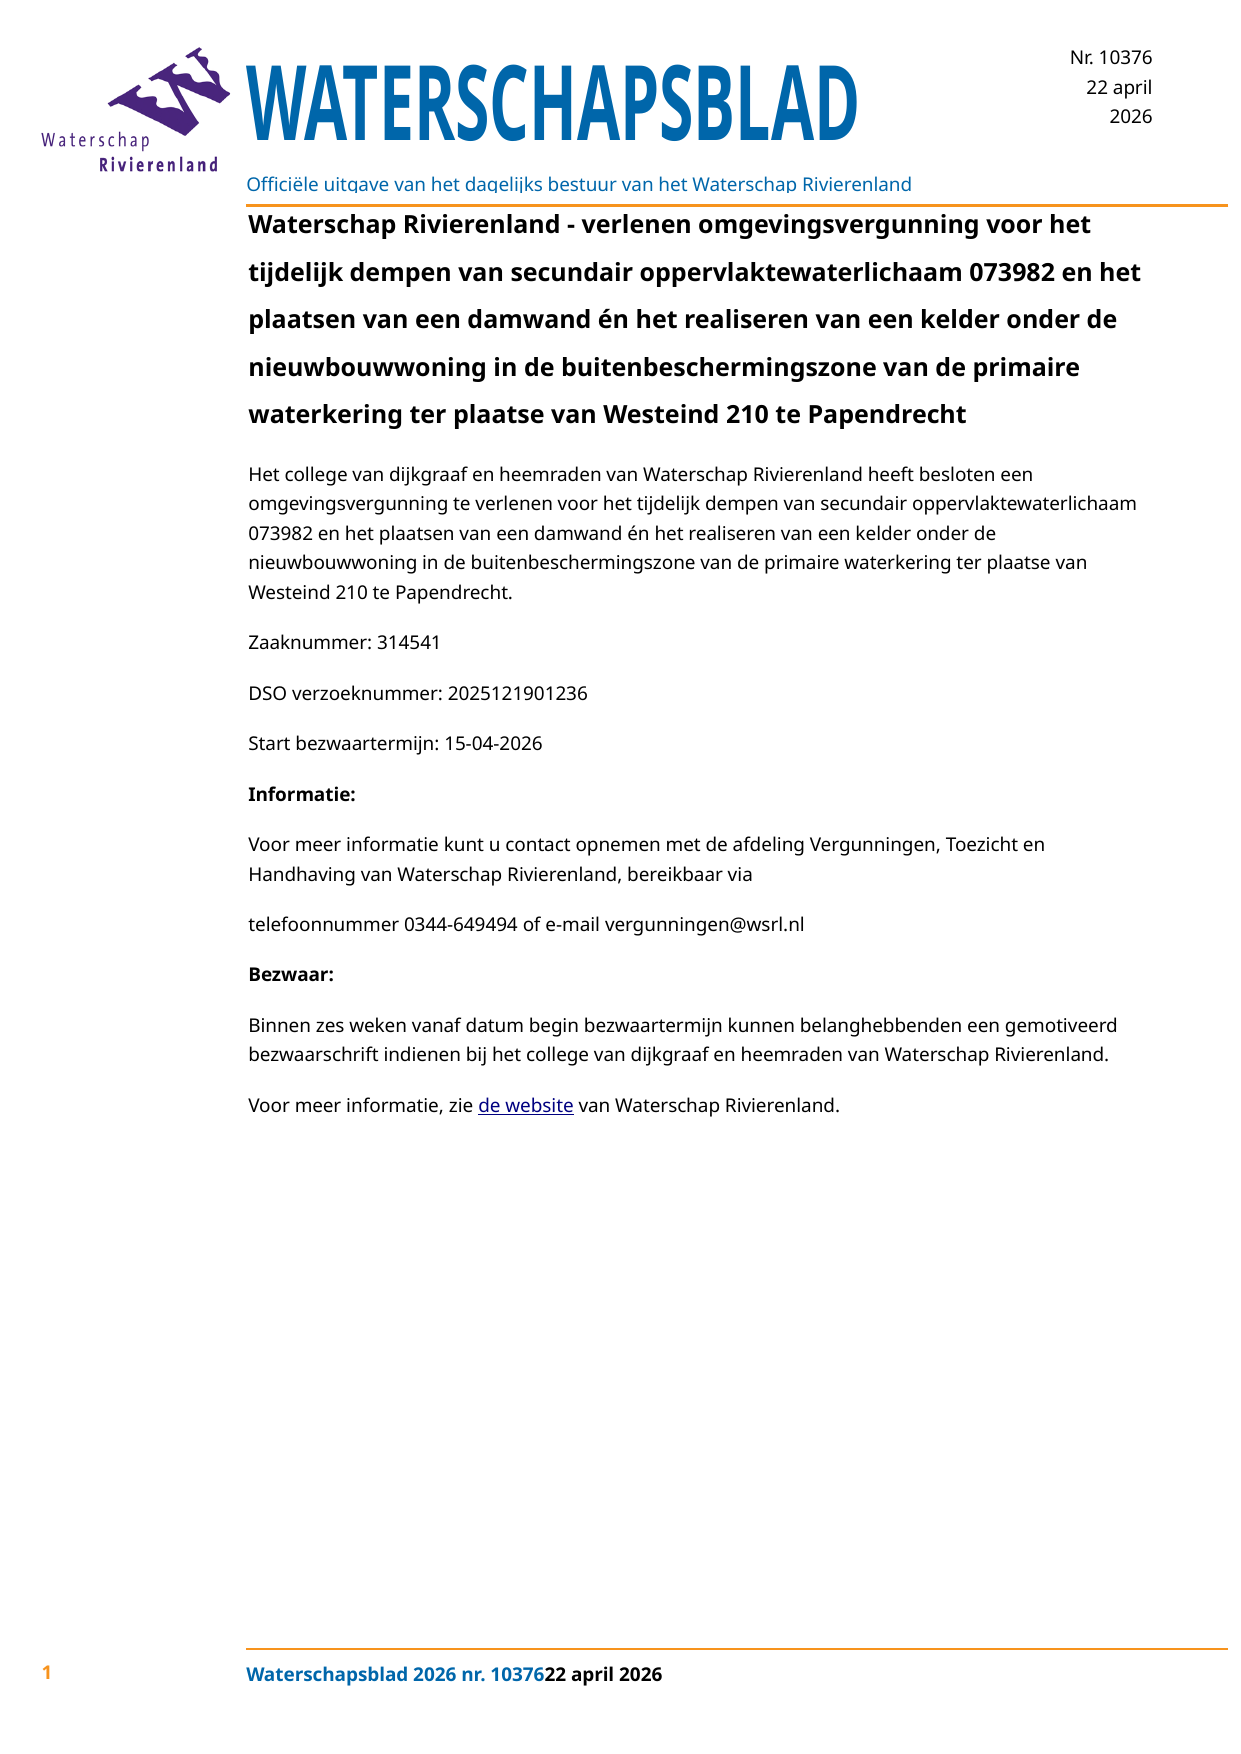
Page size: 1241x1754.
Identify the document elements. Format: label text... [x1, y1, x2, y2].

text DSO verzoeknummer: 2025121901236 [248, 680, 1152, 706]
text telefoonnummer 0344-649494 of e-mail vergunningen@wsrl.nl [248, 911, 1152, 937]
picture [41, 47, 231, 172]
text Zaaknummer: 314541 [248, 629, 1152, 655]
text Bezwaar: [248, 962, 1152, 987]
text Informatie: [248, 781, 1152, 806]
text Voor meer informatie kunt u contact opnemen met de afdeling Vergunningen, Toezicht en Handhaving van Waterschap Rivierenland, bereikbaar via [248, 831, 1152, 886]
text Binnen zes weken vanaf datum begin bezwaartermijn kunnen belanghebbenden een gemotiveerd bezwaarschrift indienen bij het college van dijkgraaf en heemraden van Waterschap Rivierenland. [248, 1012, 1152, 1067]
text Het college van dijkgraaf en heemraden van Waterschap Rivierenland heeft besloten een omgevingsvergunning te verlenen voor het tijdelijk dempen van secundair oppervlaktewaterlichaam 073982 en het plaatsen van een damwand én het realiseren van een kelder onder de nieuwbouwwoning in de buitenbeschermingszone van de primaire waterkering ter plaatse van Westeind 210 te Papendrecht. [248, 461, 1152, 605]
text Start bezwaartermijn: 15-04-2026 [248, 730, 1152, 756]
text Voor meer informatie, zie de website van Waterschap Rivierenland. [248, 1092, 1152, 1118]
text Waterschap Rivierenland - verlenen omgevingsvergunning voor het tijdelijk dempen van secundair oppervlaktewaterlichaam 073982 en het plaatsen van een damwand én het realiseren van een kelder onder de nieuwbouwwoning in de buitenbeschermingszone van de primaire waterkering ter plaatse van Westeind 210 te Papendrecht [248, 207, 1152, 431]
